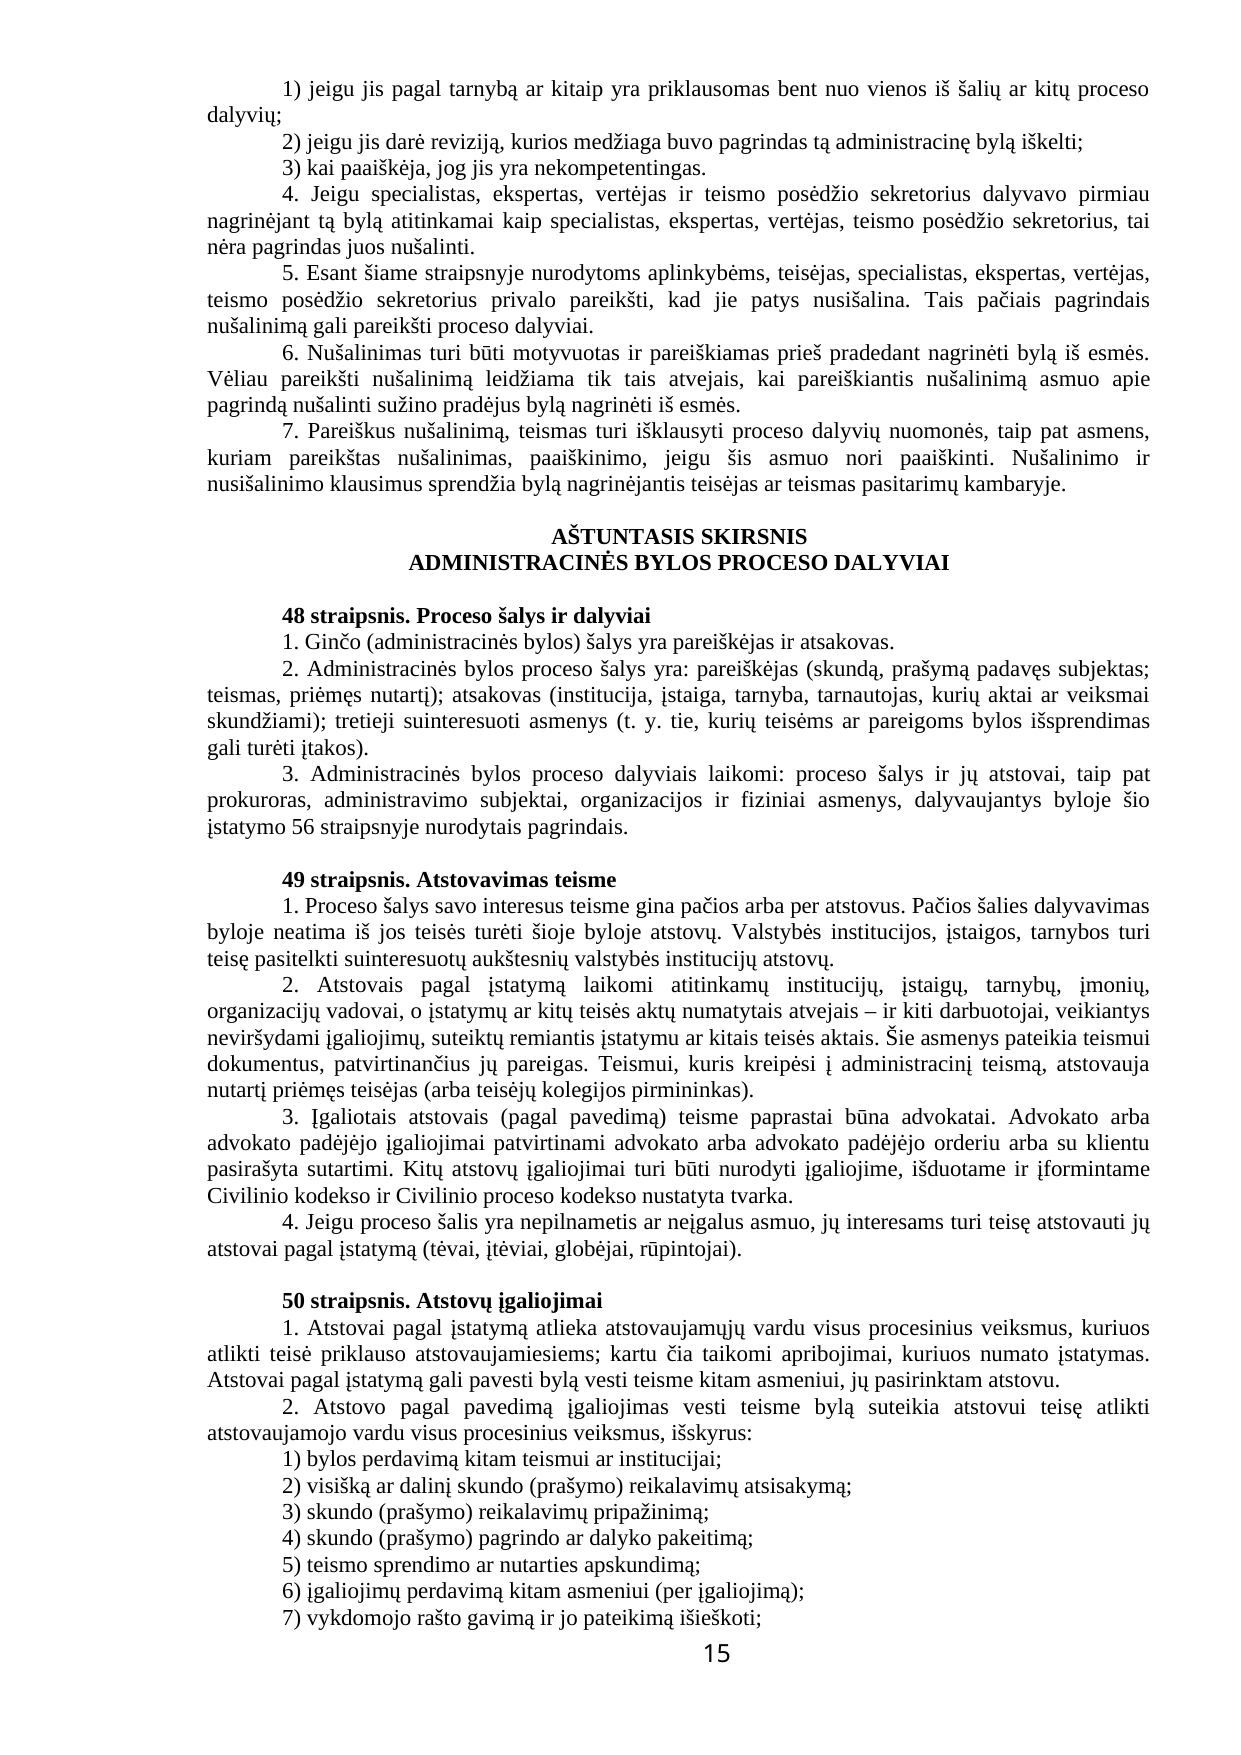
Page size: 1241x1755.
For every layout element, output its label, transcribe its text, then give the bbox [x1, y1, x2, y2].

text 3. Įgaliotais atstovais (pagal pavedimą) teisme paprastai būna advokatai. Advokato arba advokato padėjėjo įgaliojimai patvirtinami advokato arba advokato padėjėjo orderiu arba su klientu pasirašyta sutartimi. Kitų atstovų įgaliojimai turi būti nurodyti įgaliojime, išduotame ir įformintame Civilinio kodekso ir Civilinio proceso kodekso nustatyta tvarka. [207, 1103, 1152, 1208]
text 7) vykdomojo rašto gavimą ir jo pateikimą išieškoti; [207, 1603, 1152, 1630]
text 4. Jeigu proceso šalis yra nepilnametis ar neįgalus asmuo, jų interesams turi teisę atstovauti jų atstovai pagal įstatymą (tėvai, įtėviai, globėjai, rūpintojai). [207, 1208, 1152, 1261]
text 1) bylos perdavimą kitam teismui ar institucijai; [207, 1445, 1152, 1472]
text 49 straipsnis. Atstovavimas teisme [207, 866, 1152, 892]
text ADMINISTRACINĖS BYLOS PROCESO DALYVIAI [207, 549, 1152, 576]
text 1) jeigu jis pagal tarnybą ar kitaip yra priklausomas bent nuo vienos iš šalių ar kitų proceso dalyvių; [207, 75, 1152, 128]
text 3. Administracinės bylos proceso dalyviais laikomi: proceso šalys ir jų atstovai, taip pat prokuroras, administravimo subjektai, organizacijos ir fiziniai asmenys, dalyvaujantys byloje šio įstatymo 56 straipsnyje nurodytais pagrindais. [207, 760, 1152, 839]
text 48 straipsnis. Proceso šalys ir dalyviai [207, 602, 1152, 628]
text 2. Atstovo pagal pavedimą įgaliojimas vesti teisme bylą suteikia atstovui teisę atlikti atstovaujamojo vardu visus procesinius veiksmus, išskyrus: [207, 1393, 1152, 1445]
text 6) įgaliojimų perdavimą kitam asmeniui (per įgaliojimą); [207, 1577, 1152, 1603]
text AŠTUNTASIS SKIRSNIS [207, 523, 1152, 549]
text 4) skundo (prašymo) pagrindo ar dalyko pakeitimą; [207, 1524, 1152, 1551]
text 2. Administracinės bylos proceso šalys yra: pareiškėjas (skundą, prašymą padavęs subjektas; teismas, priėmęs nutartį); atsakovas (institucija, įstaiga, tarnyba, tarnautojas, kurių aktai ar veiksmai skundžiami); tretieji suinteresuoti asmenys (t. y. tie, kurių teisėms ar pareigoms bylos išsprendimas gali turėti įtakos). [207, 655, 1152, 760]
text 5. Esant šiame straipsnyje nurodytoms aplinkybėms, teisėjas, specialistas, ekspertas, vertėjas, teismo posėdžio sekretorius privalo pareikšti, kad jie patys nusišalina. Tais pačiais pagrindais nušalinimą gali pareikšti proceso dalyviai. [207, 259, 1152, 338]
text 5) teismo sprendimo ar nutarties apskundimą; [207, 1551, 1152, 1577]
text 1. Atstovai pagal įstatymą atlieka atstovaujamųjų vardu visus procesinius veiksmus, kuriuos atlikti teisė priklauso atstovaujamiesiems; kartu čia taikomi apribojimai, kuriuos numato įstatymas. Atstovai pagal įstatymą gali pavesti bylą vesti teisme kitam asmeniui, jų pasirinktam atstovu. [207, 1314, 1152, 1393]
text 3) skundo (prašymo) reikalavimų pripažinimą; [207, 1498, 1152, 1524]
text 2. Atstovais pagal įstatymą laikomi atitinkamų institucijų, įstaigų, tarnybų, įmonių, organizacijų vadovai, o įstatymų ar kitų teisės aktų numatytais atvejais – ir kiti darbuotojai, veikiantys neviršydami įgaliojimų, suteiktų remiantis įstatymu ar kitais teisės aktais. Šie asmenys pateikia teismui dokumentus, patvirtinančius jų pareigas. Teismui, kuris kreipėsi į administracinį teismą, atstovauja nutartį priėmęs teisėjas (arba teisėjų kolegijos pirmininkas). [207, 971, 1152, 1103]
text 2) jeigu jis darė reviziją, kurios medžiaga buvo pagrindas tą administracinę bylą iškelti; [207, 128, 1152, 154]
text 7. Pareiškus nušalinimą, teismas turi išklausyti proceso dalyvių nuomonės, taip pat asmens, kuriam pareikštas nušalinimas, paaiškinimo, jeigu šis asmuo nori paaiškinti. Nušalinimo ir nusišalinimo klausimus sprendžia bylą nagrinėjantis teisėjas ar teismas pasitarimų kambaryje. [207, 418, 1152, 497]
text 4. Jeigu specialistas, ekspertas, vertėjas ir teismo posėdžio sekretorius dalyvavo pirmiau nagrinėjant tą bylą atitinkamai kaip specialistas, ekspertas, vertėjas, teismo posėdžio sekretorius, tai nėra pagrindas juos nušalinti. [207, 180, 1152, 259]
text 6. Nušalinimas turi būti motyvuotas ir pareiškiamas prieš pradedant nagrinėti bylą iš esmės. Vėliau pareikšti nušalinimą leidžiama tik tais atvejais, kai pareiškiantis nušalinimą asmuo apie pagrindą nušalinti sužino pradėjus bylą nagrinėti iš esmės. [207, 338, 1152, 418]
text 1. Proceso šalys savo interesus teisme gina pačios arba per atstovus. Pačios šalies dalyvavimas byloje neatima iš jos teisės turėti šioje byloje atstovų. Valstybės institucijos, įstaigos, tarnybos turi teisę pasitelkti suinteresuotų aukštesnių valstybės institucijų atstovų. [207, 892, 1152, 971]
text 3) kai paaiškėja, jog jis yra nekompetentingas. [207, 154, 1152, 180]
text 1. Ginčo (administracinės bylos) šalys yra pareiškėjas ir atsakovas. [207, 628, 1152, 655]
text 50 straipsnis. Atstovų įgaliojimai [207, 1287, 1152, 1314]
text 2) visišką ar dalinį skundo (prašymo) reikalavimų atsisakymą; [207, 1472, 1152, 1498]
